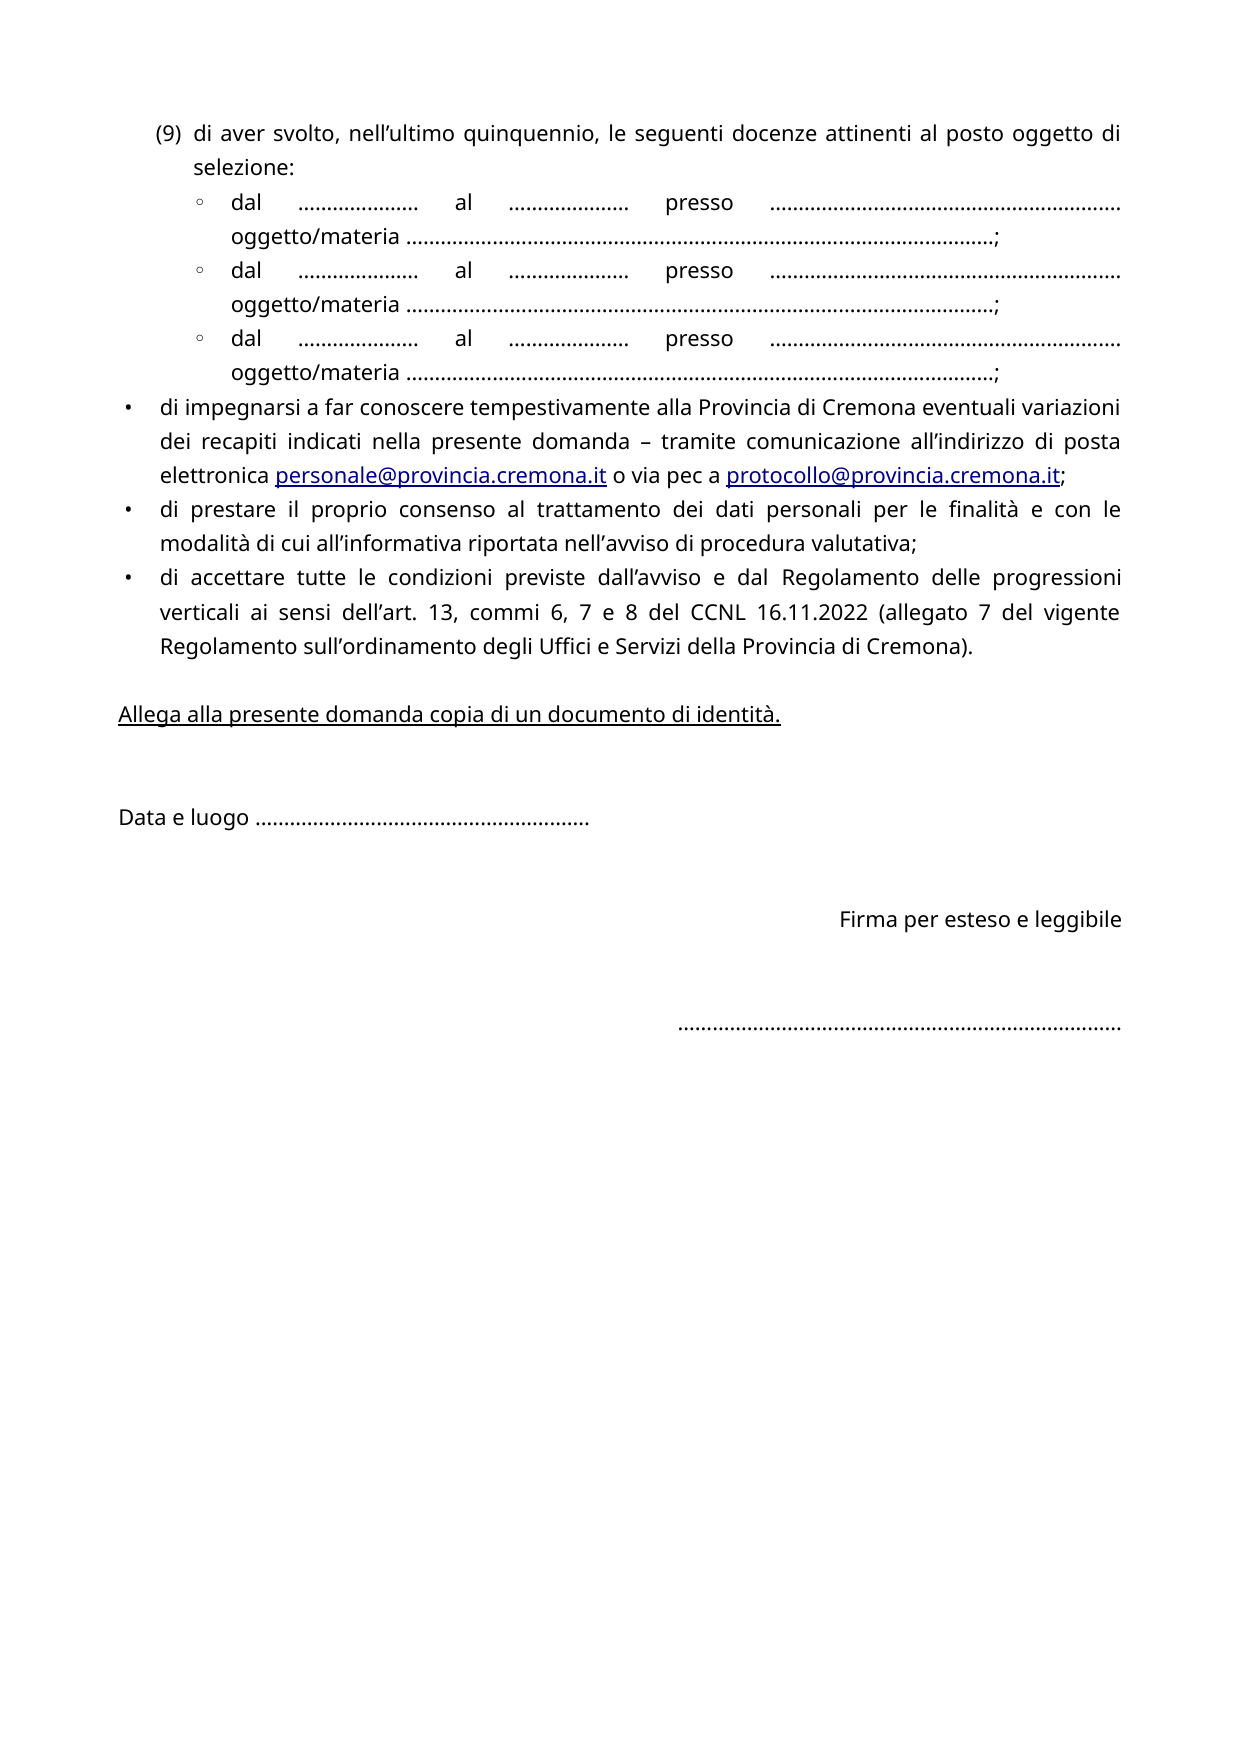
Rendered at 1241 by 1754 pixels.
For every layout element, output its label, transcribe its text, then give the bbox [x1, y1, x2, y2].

list Allega alla presente domanda copia di un documento di identità. [118, 699, 1122, 729]
list di prestare il proprio consenso al trattamento dei dati personali per le finalità e con le modalità di cui all’informativa riportata nell’avviso di procedura valutativa; [124, 494, 1122, 558]
text ………………………………………..………………………... [118, 1006, 1122, 1036]
list dal ………………… al ………………… presso ……………………………………………………. oggetto/materia …………………………………………………………………………………………; [193, 186, 1122, 250]
list di impegnarsi a far conoscere tempestivamente alla Provincia di Cremona eventuali variazioni dei recapiti indicati nella presente domanda – tramite comunicazione all’indirizzo di posta elettronica personale@provincia.cremona.it o via pec a protocollo@provincia.cremona.it; [124, 391, 1122, 489]
text Firma per esteso e leggibile [118, 904, 1122, 934]
list dal ………………… al ………………… presso ……………………………………………………. oggetto/materia …………………………………………………………………………………………; [193, 255, 1122, 319]
list di aver svolto, nell’ultimo quinquennio, le seguenti docenze attinenti al posto oggetto di selezione: [156, 118, 1122, 182]
list di accettare tutte le condizioni previste dall’avviso e dal Regolamento delle progressioni verticali ai sensi dell’art. 13, commi 6, 7 e 8 del CCNL 16.11.2022 (allegato 7 del vigente Regolamento sull’ordinamento degli Uffici e Servizi della Provincia di Cremona). [124, 562, 1122, 660]
text Data e luogo ……………………...…………………………. [118, 801, 1122, 831]
list dal ………………… al ………………… presso ……………………………………………………. oggetto/materia …………………………………………………………………………………………; [193, 323, 1122, 387]
